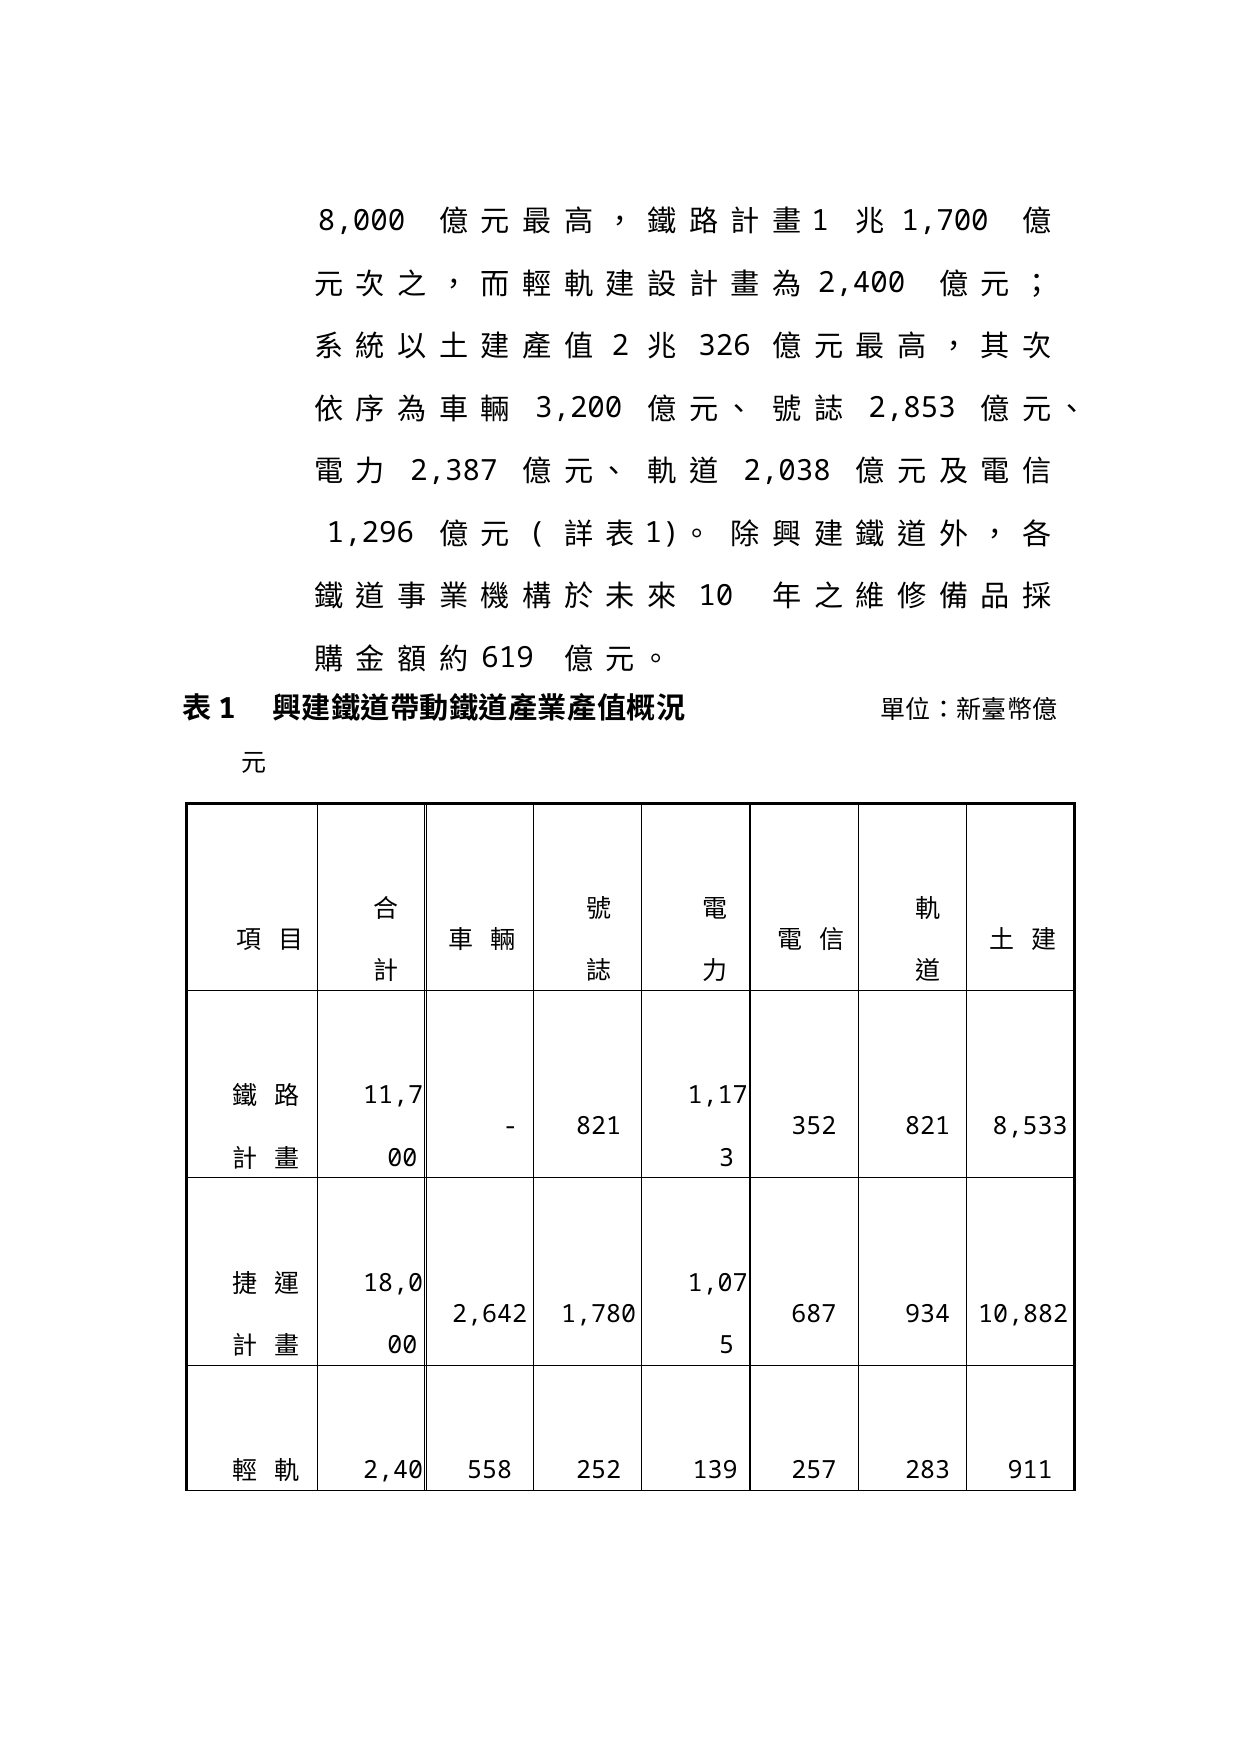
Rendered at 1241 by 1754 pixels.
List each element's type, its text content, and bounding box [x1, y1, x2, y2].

table_cell 911 [967, 1366, 1073, 1490]
table_header 電信 [751, 805, 858, 990]
table_cell 18,000 [318, 1178, 424, 1365]
table_cell 558 [427, 1366, 533, 1490]
table_cell 821 [534, 991, 641, 1177]
table_cell - [427, 991, 533, 1177]
text 表1 興建鐵道帶動鐵道產業產值概況 單位：新臺幣億元 [183, 677, 1058, 781]
table_cell 2,642 [427, 1178, 533, 1365]
table_cell 283 [859, 1366, 966, 1490]
table_cell 輕軌 [188, 1366, 317, 1490]
table_cell 鐵路計畫 [188, 991, 317, 1177]
table_cell 11,700 [318, 991, 424, 1177]
table_header 土建 [967, 805, 1073, 990]
table_cell 257 [751, 1366, 858, 1490]
text 其中，鐵道建設產值以捷運計畫1兆8,000 億元最高，鐵路計畫1 兆1,700 億元次之，而輕軌建設計畫為2,400 億元；系統以土建產值2兆326億元最高，其次依序為車輛3,200億元、號誌2,853億元、電力2,387億元、軌道2,038億元及電信1,296億元(詳表1)。除興建鐵道外，各鐵道事業機構於未來10 年之維修備品採購金額約619 億元。 [271, 177, 1058, 677]
table_header 電力 [642, 805, 749, 990]
table_header 項目 [188, 805, 317, 990]
table_cell 821 [859, 991, 966, 1177]
table_header 號誌 [534, 805, 641, 990]
table_cell 352 [751, 991, 858, 1177]
table_cell 捷運計畫 [188, 1178, 317, 1365]
table_cell 1,173 [642, 991, 749, 1177]
table_cell 934 [859, 1178, 966, 1365]
table_cell 10,882 [967, 1178, 1073, 1365]
table_cell 139 [642, 1366, 749, 1490]
table_cell 1,780 [534, 1178, 641, 1365]
table_header 合計 [318, 805, 424, 990]
table_cell 1,075 [642, 1178, 749, 1365]
table_header 車輛 [427, 805, 533, 990]
table_cell 252 [534, 1366, 641, 1490]
table_cell 687 [751, 1178, 858, 1365]
table_cell 2,40 [318, 1366, 424, 1490]
table_cell 8,533 [967, 991, 1073, 1177]
table_header 軌道 [859, 805, 966, 990]
